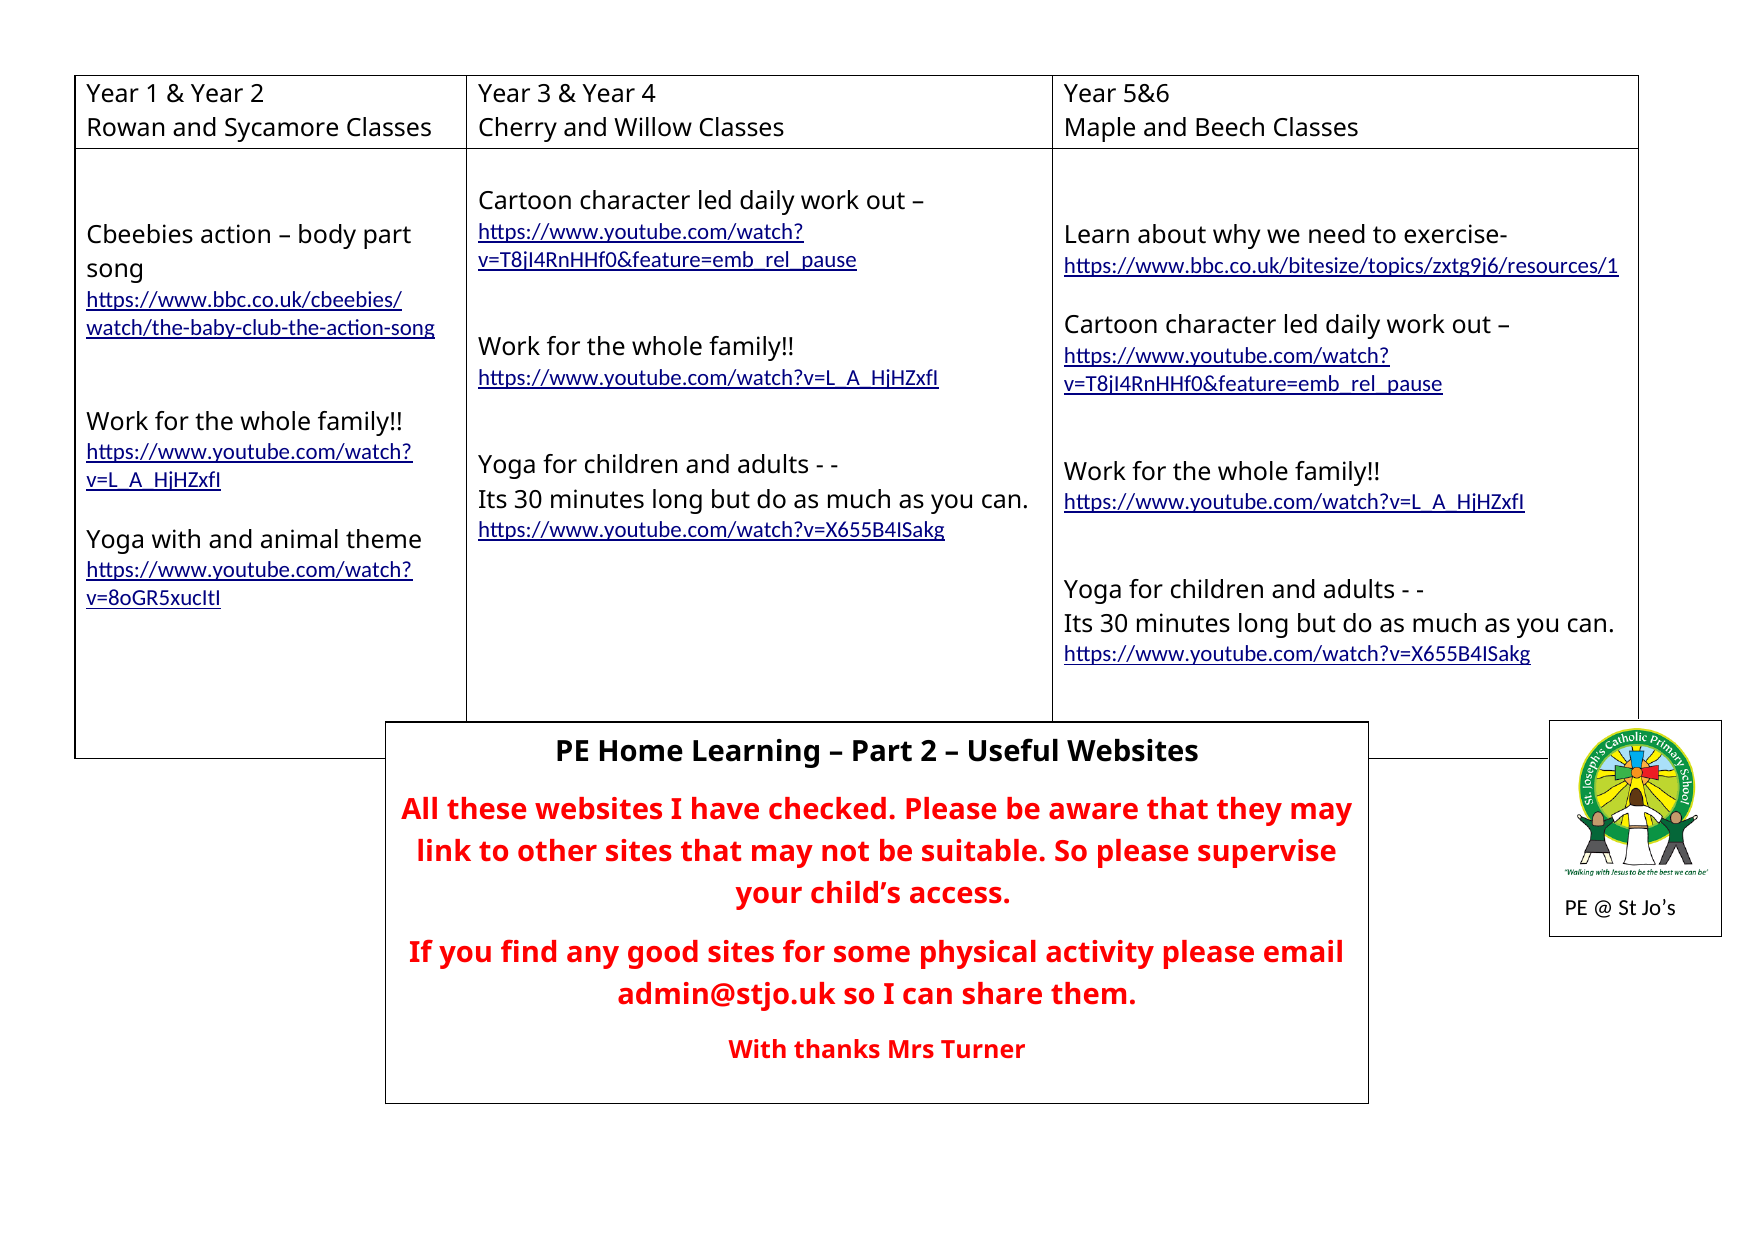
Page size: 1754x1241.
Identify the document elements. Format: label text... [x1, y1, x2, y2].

text PE Home Learning – Part 2 – Useful Websites [401, 730, 1353, 770]
table_cell Learn about why we need to exercise- https://www.bbc.co.uk/bitesize/topics/zxtg9j6/resources/1 Cartoon character led daily work out – https://www.youtube.com/watch?v=T8jI4RnHHf0&feature=emb_rel_pause Work for the whole family!! https://www.youtube.com/watch?v=L_A_HjHZxfI Yoga for children and adults - - Its 30 minutes long but do as much as you can. https://www.youtube.com/watch?v=X655B4ISakg [1053, 149, 1638, 758]
text With thanks Mrs Turner [401, 1032, 1353, 1066]
table_cell Cartoon character led daily work out – https://www.youtube.com/watch?v=T8jI4RnHHf0&feature=emb_rel_pause Work for the whole family!! https://www.youtube.com/watch?v=L_A_HjHZxfI Yoga for children and adults - - Its 30 minutes long but do as much as you can. https://www.youtube.com/watch?v=X655B4ISakg [467, 149, 1052, 721]
table_header Year 5&6 Maple and Beech Classes [1053, 76, 1638, 148]
text PE @ St Jo’s [1564, 893, 1706, 921]
text All these websites I have checked. Please be aware that they may link to other sites that may not be suitable. So please supervise your child’s access. [401, 789, 1353, 912]
table_header Year 3 & Year 4 Cherry and Willow Classes [467, 76, 1052, 148]
text If you find any good sites for some physical activity please email admin@stjo.uk so I can share them. [401, 931, 1353, 1013]
table_cell Cbeebies action – body part song https://www.bbc.co.uk/cbeebies/watch/the-baby-club-the-action-song Work for the whole family!! https://www.youtube.com/watch?v=L_A_HjHZxfI Yoga with and animal theme https://www.youtube.com/watch?v=8oGR5xucItI [76, 149, 466, 758]
table_header Year 1 & Year 2 Rowan and Sycamore Classes [76, 76, 466, 148]
